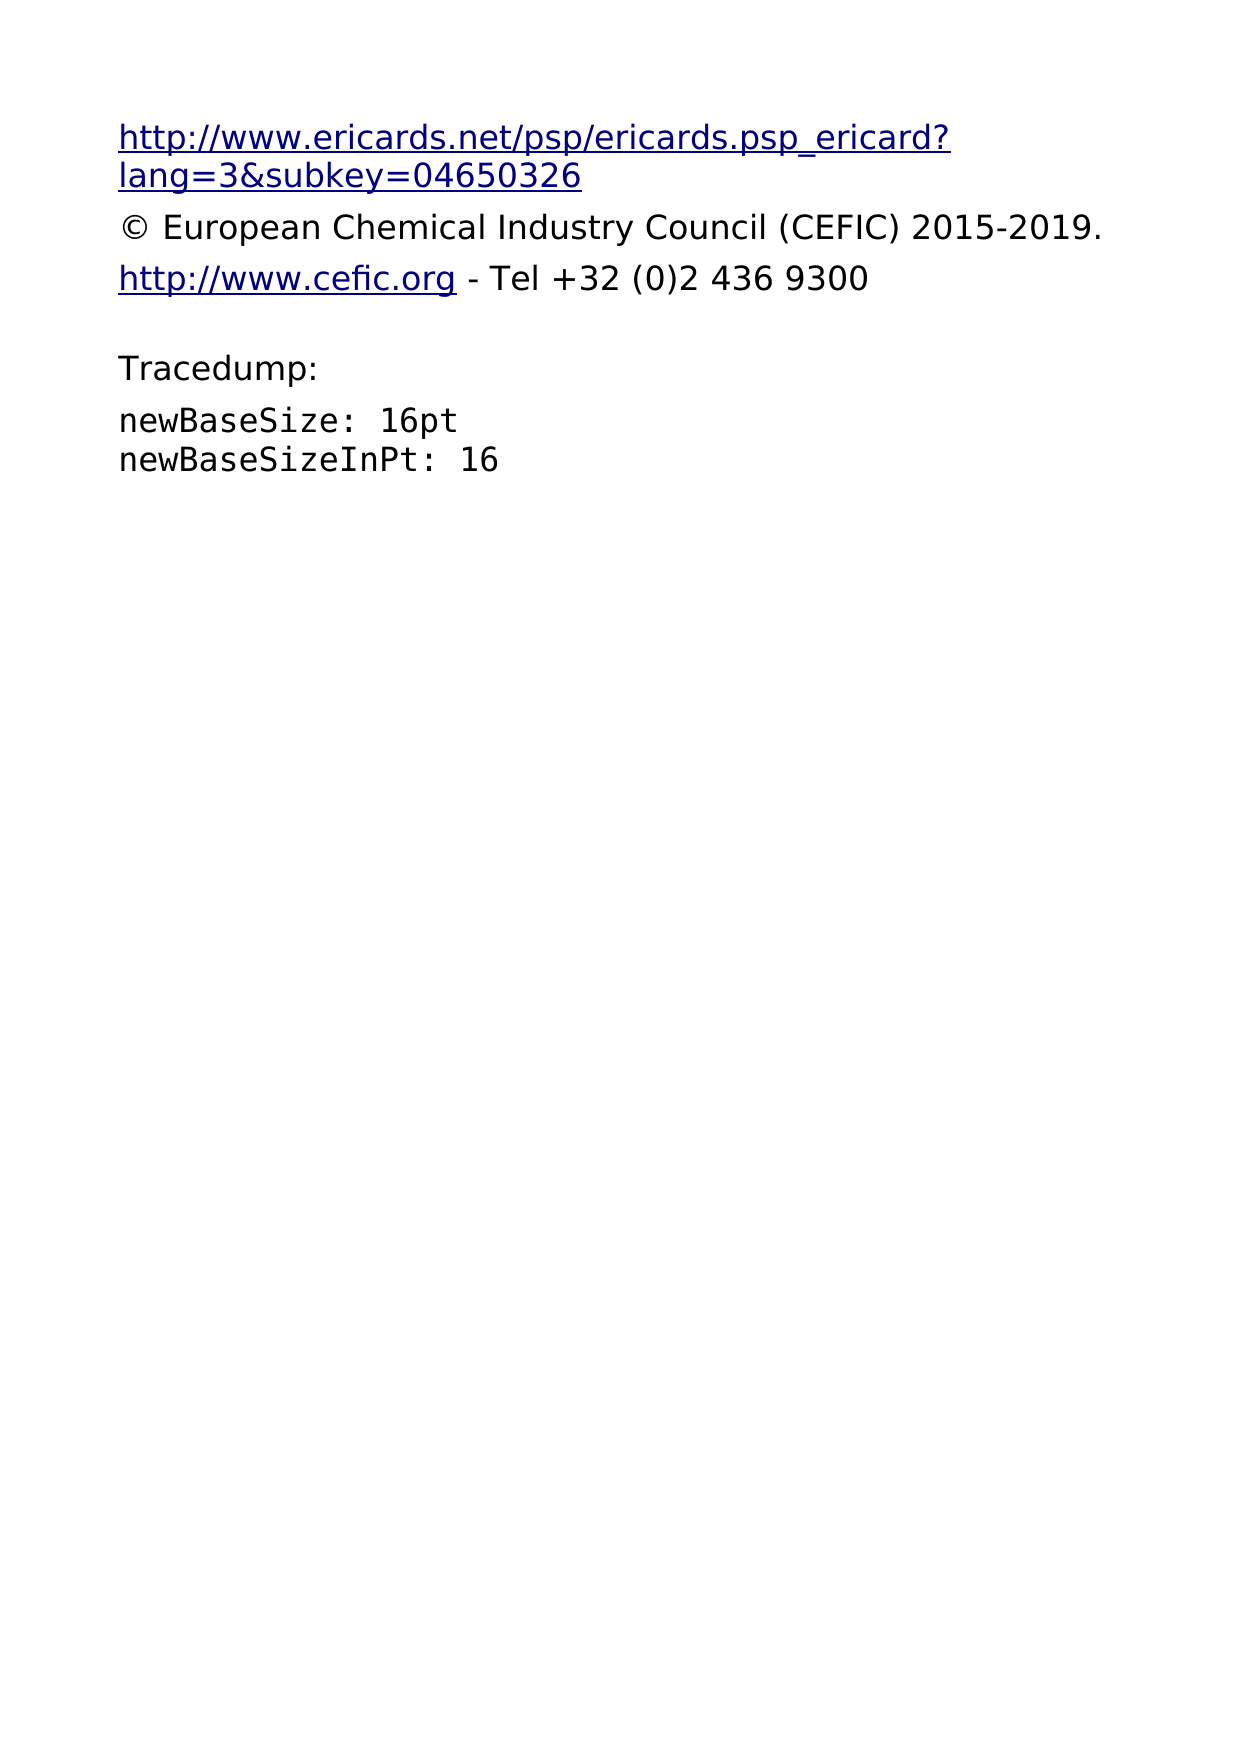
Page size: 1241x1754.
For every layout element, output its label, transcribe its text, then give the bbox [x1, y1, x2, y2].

text http://www.cefic.org - Tel +32 (0)2 436 9300 [118, 260, 1122, 298]
text newBaseSize: 16pt newBaseSizeInPt: 16 [118, 401, 1122, 479]
text http://www.ericards.net/psp/ericards.psp_ericard?lang=3&subkey=04650326 [118, 118, 1122, 196]
text Tracedump: [118, 311, 1122, 389]
text © European Chemical Industry Council (CEFIC) 2015-2019. [118, 208, 1122, 247]
